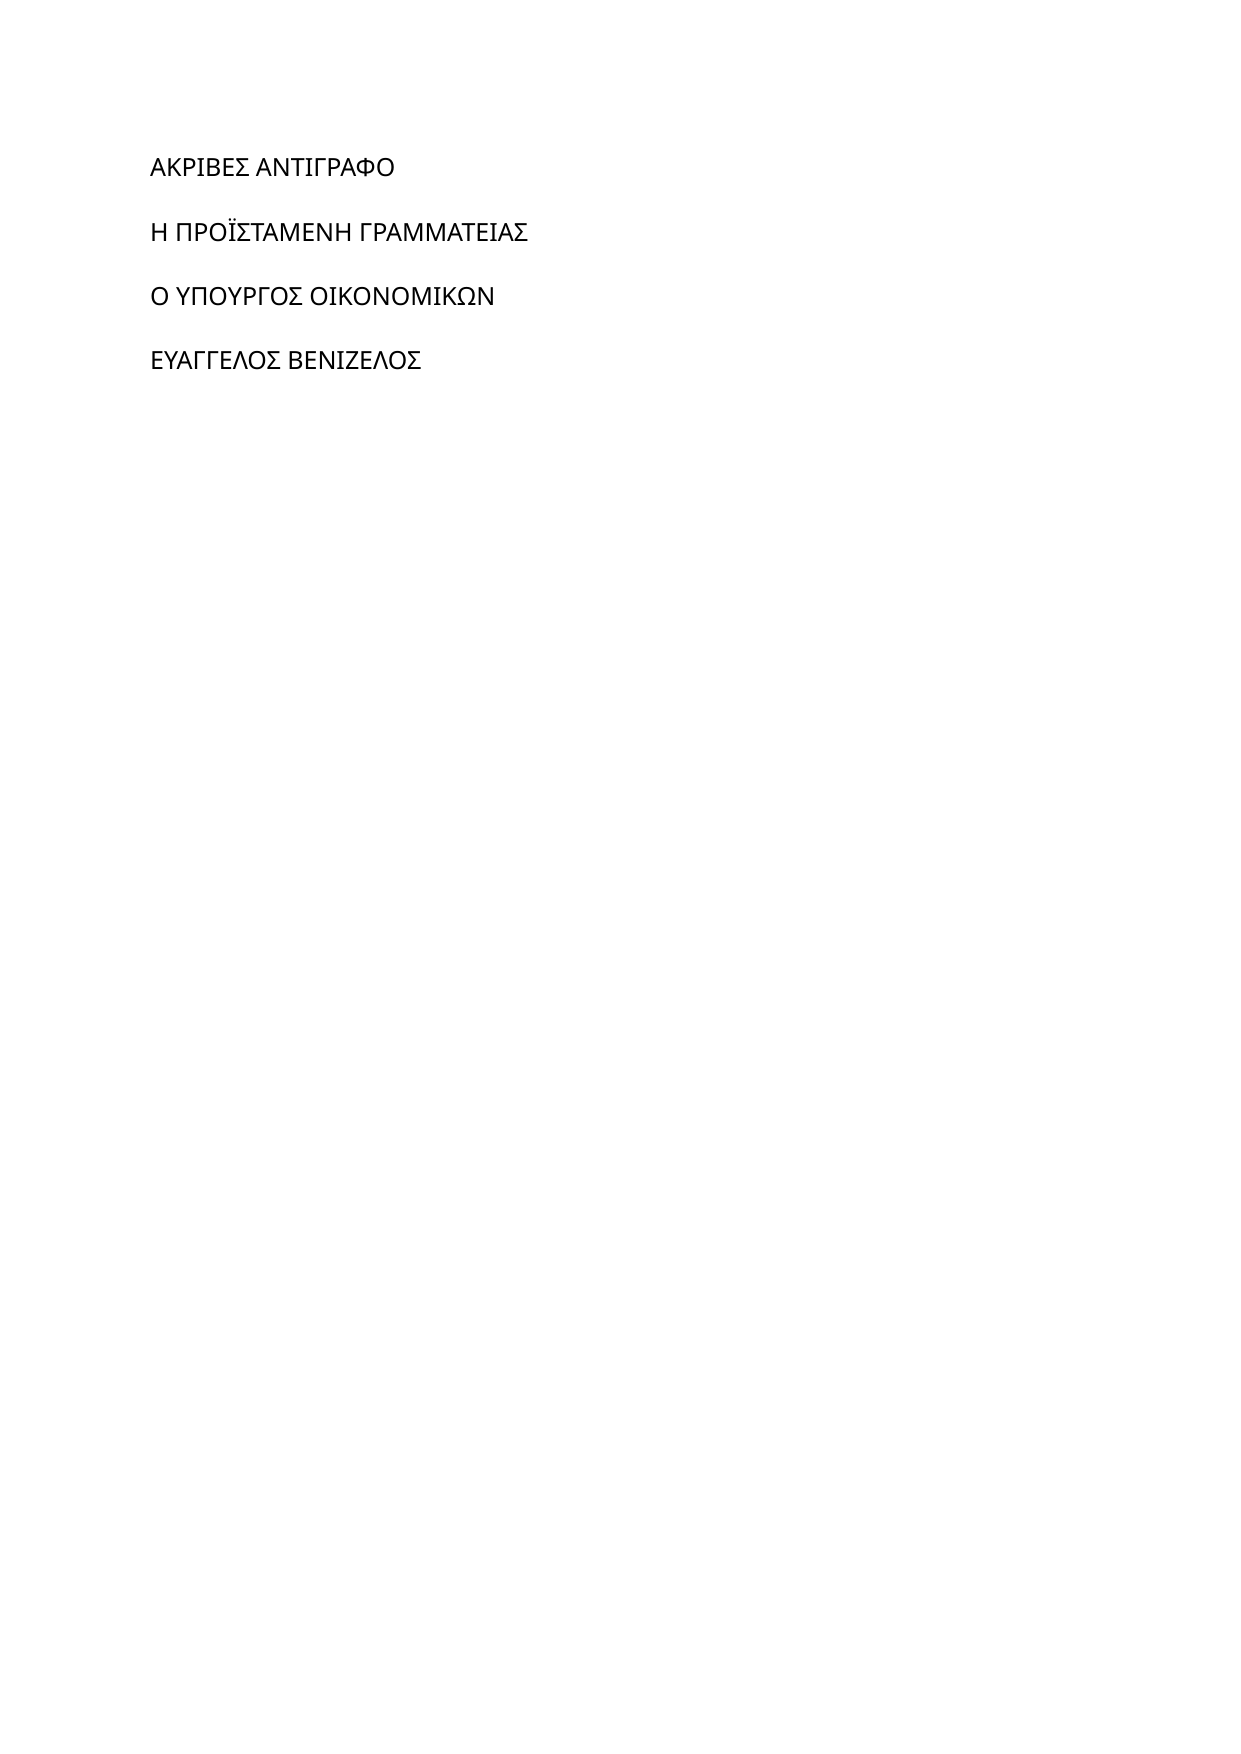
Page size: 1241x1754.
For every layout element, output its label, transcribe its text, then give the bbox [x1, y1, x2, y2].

text Η ΠΡΟΪΣΤΑΜΕΝΗ ΓΡΑΜΜΑΤΕΙΑΣ [150, 214, 1090, 248]
text Ο ΥΠΟΥΡΓΟΣ ΟΙΚΟΝΟΜΙΚΩΝ [150, 278, 1090, 312]
text ΑΚΡΙΒΕΣ ΑΝΤΙΓΡΑΦΟ [150, 150, 1090, 184]
text ΕΥΑΓΓΕΛΟΣ ΒΕΝΙΖΕΛΟΣ [150, 342, 1090, 377]
